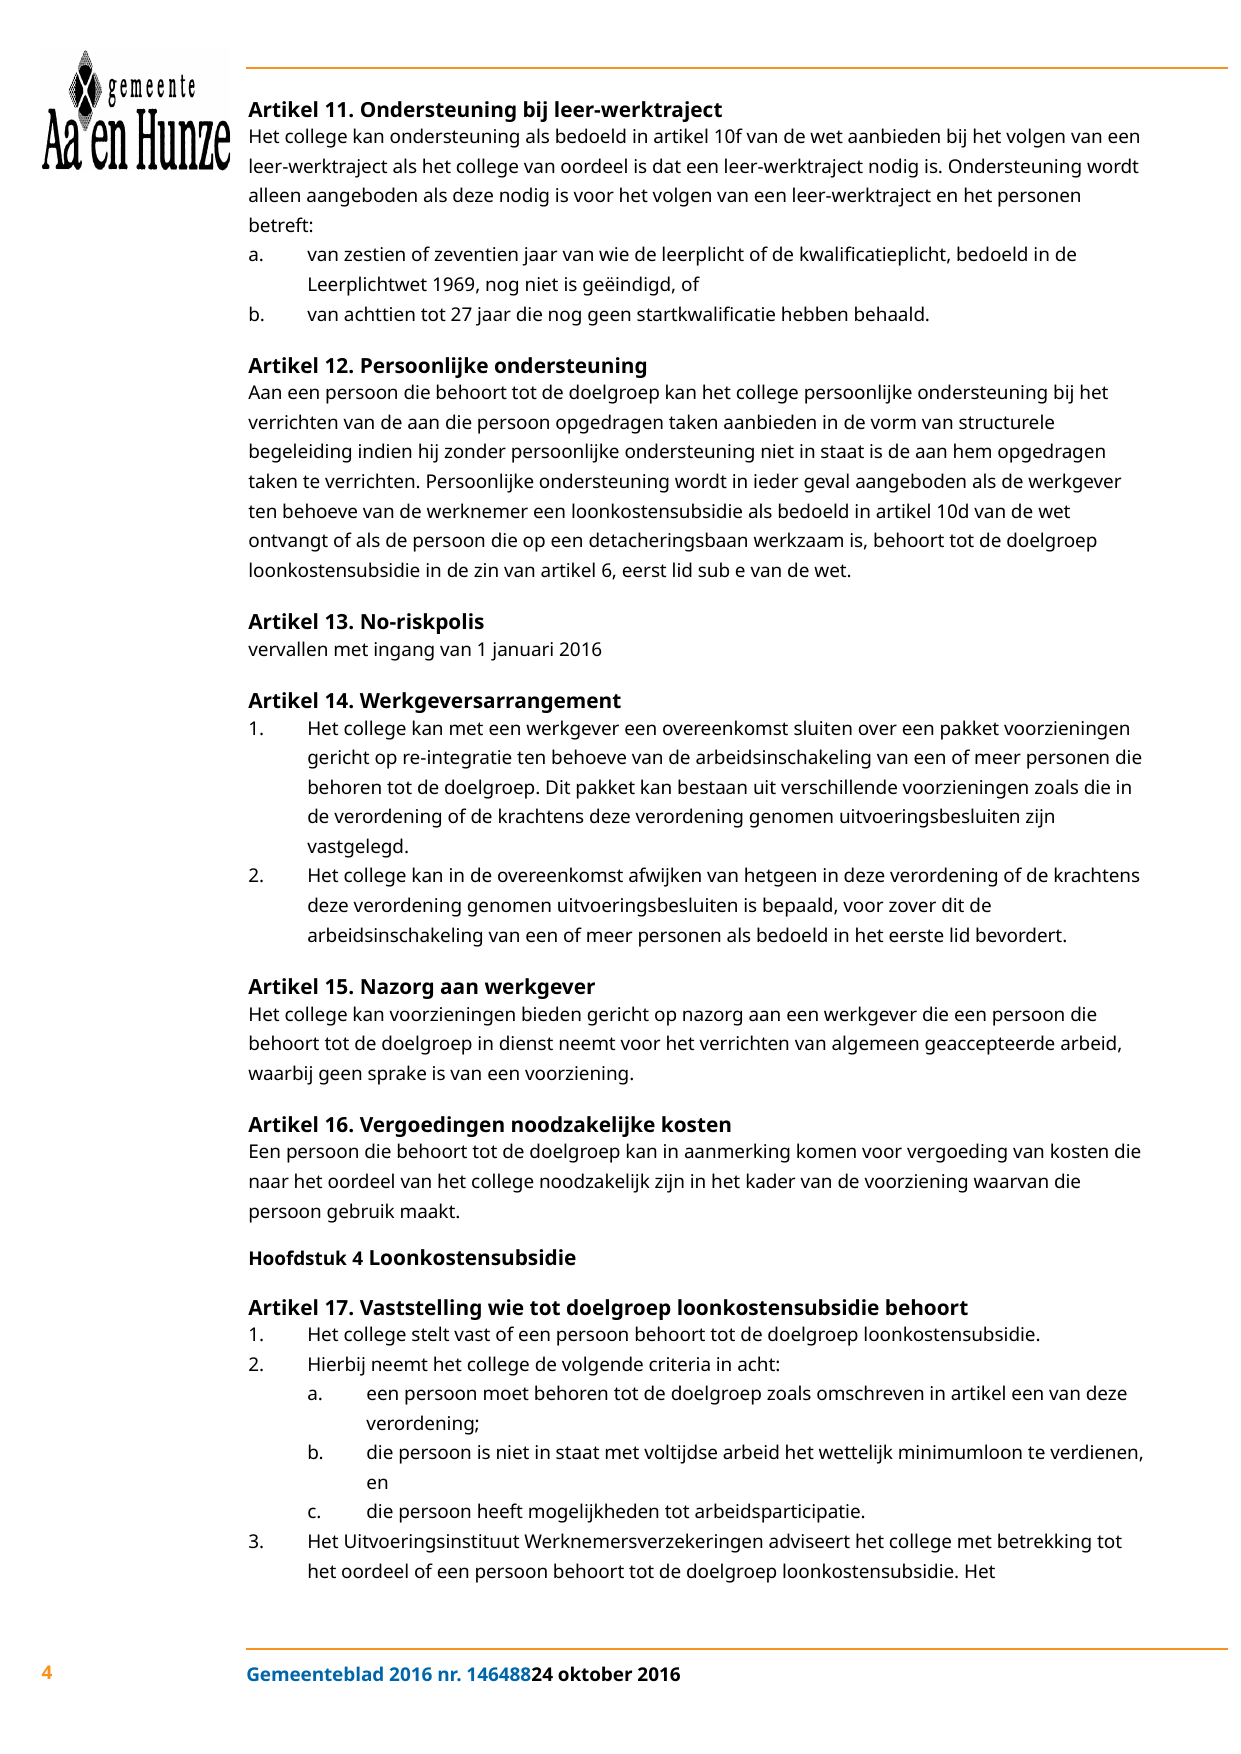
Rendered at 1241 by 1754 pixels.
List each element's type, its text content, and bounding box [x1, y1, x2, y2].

list die persoon heeft mogelijkheden tot arbeidsparticipatie. [307, 1499, 1152, 1524]
picture [41, 47, 231, 172]
list van achttien tot 27 jaar die nog geen startkwalificatie hebben behaald. [248, 301, 1152, 326]
list een persoon moet behoren tot de doelgroep zoals omschreven in artikel een van deze verordening; [307, 1380, 1152, 1436]
text Artikel 11. Ondersteuning bij leer-werktraject [248, 95, 1152, 123]
text Artikel 17. Vaststelling wie tot doelgroep loonkostensubsidie behoort [248, 1293, 1152, 1321]
text Een persoon die behoort tot de doelgroep kan in aanmerking komen voor vergoeding van kosten die naar het oordeel van het college noodzakelijk zijn in het kader van de voorziening waarvan die persoon gebruik maakt. [248, 1139, 1152, 1224]
text Artikel 14. Werkgeversarrangement [248, 686, 1152, 715]
text vervallen met ingang van 1 januari 2016 [248, 636, 1152, 662]
list van zestien of zeventien jaar van wie de leerplicht of de kwalificatieplicht, bedoeld in de Leerplichtwet 1969, nog niet is geëindigd, of [248, 242, 1152, 297]
text Artikel 15. Nazorg aan werkgever [248, 972, 1152, 1001]
list Hierbij neemt het college de volgende criteria in acht: [248, 1351, 1152, 1377]
text Het college kan voorzieningen bieden gericht op nazorg aan een werkgever die een persoon die behoort tot de doelgroep in dienst neemt voor het verrichten van algemeen geaccepteerde arbeid, waarbij geen sprake is van een voorziening. [248, 1001, 1152, 1086]
text Het college kan ondersteuning als bedoeld in artikel 10f van de wet aanbieden bij het volgen van een leer-werktraject als het college van oordeel is dat een leer-werktraject nodig is. Ondersteuning wordt alleen aangeboden als deze nodig is voor het volgen van een leer-werktraject en het personen betreft: [248, 123, 1152, 238]
text Aan een persoon die behoort tot de doelgroep kan het college persoonlijke ondersteuning bij het verrichten van de aan die persoon opgedragen taken aanbieden in de vorm van structurele begeleiding indien hij zonder persoonlijke ondersteuning niet in staat is de aan hem opgedragen taken te verrichten. Persoonlijke ondersteuning wordt in ieder geval aangeboden als de werkgever ten behoeve van de werknemer een loonkostensubsidie als bedoeld in artikel 10d van de wet ontvangt of als de persoon die op een detacheringsbaan werkzaam is, behoort tot de doelgroep loonkostensubsidie in de zin van artikel 6, eerst lid sub e van de wet. [248, 379, 1152, 583]
text Artikel 12. Persoonlijke ondersteuning [248, 351, 1152, 379]
list die persoon is niet in staat met voltijdse arbeid het wettelijk minimumloon te verdienen, en [307, 1439, 1152, 1495]
list Het college stelt vast of een persoon behoort tot de doelgroep loonkostensubsidie. [248, 1321, 1152, 1347]
text Hoofdstuk 4 Loonkostensubsidie [248, 1243, 1152, 1272]
list Het college kan in de overeenkomst afwijken van hetgeen in deze verordening of de krachtens deze verordening genomen uitvoeringsbesluiten is bepaald, voor zover dit de arbeidsinschakeling van een of meer personen als bedoeld in het eerste lid bevordert. [248, 863, 1152, 948]
list Het Uitvoeringsinstituut Werknemersverzekeringen adviseert het college met betrekking tot het oordeel of een persoon behoort tot de doelgroep loonkostensubsidie. Het [248, 1528, 1152, 1584]
list Het college kan met een werkgever een overeenkomst sluiten over een pakket voorzieningen gericht op re-integratie ten behoeve van de arbeidsinschakeling van een of meer personen die behoren tot de doelgroep. Dit pakket kan bestaan uit verschillende voorzieningen zoals die in de verordening of de krachtens deze verordening genomen uitvoeringsbesluiten zijn vastgelegd. [248, 715, 1152, 859]
text Artikel 16. Vergoedingen noodzakelijke kosten [248, 1110, 1152, 1139]
text Artikel 13. No-riskpolis [248, 607, 1152, 636]
